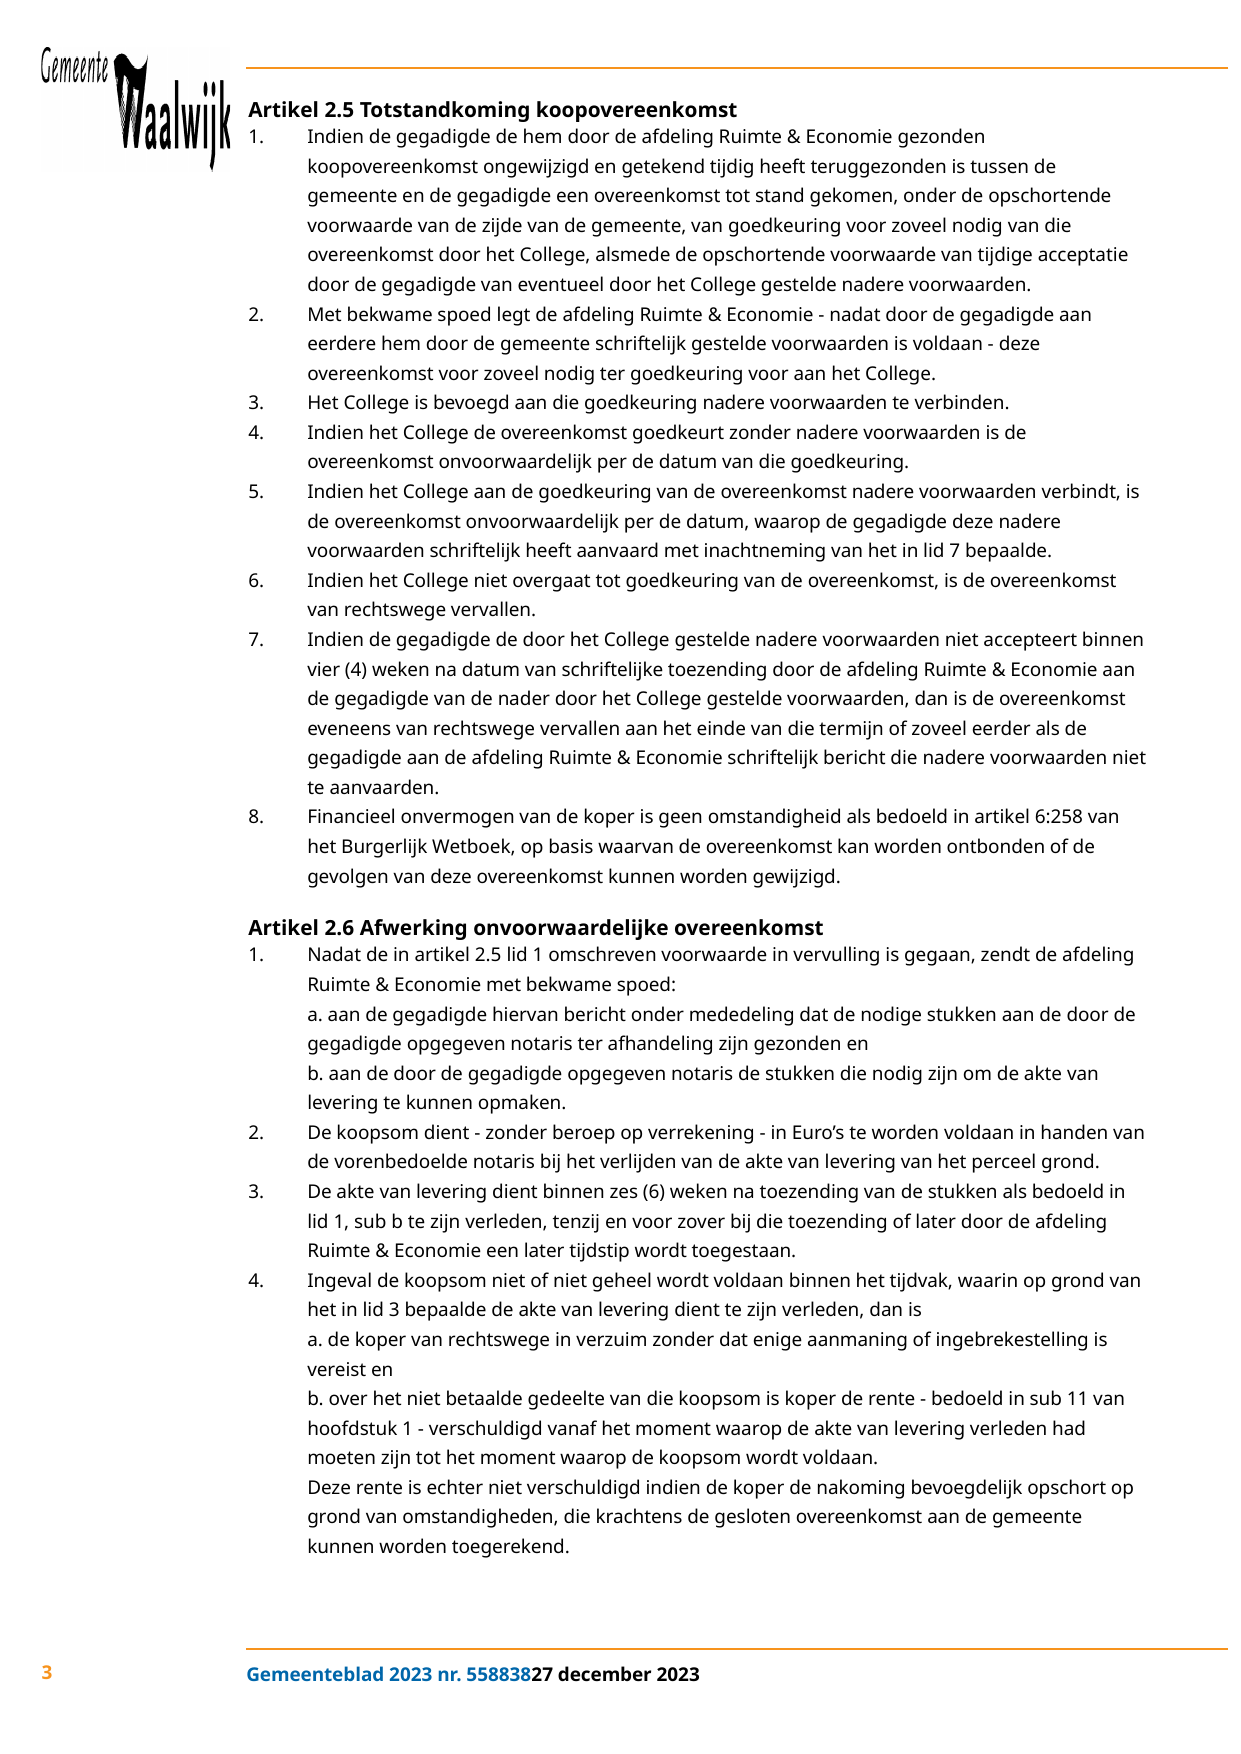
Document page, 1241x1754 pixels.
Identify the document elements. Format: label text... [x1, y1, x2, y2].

list b. over het niet betaalde gedeelte van die koopsom is koper de rente - bedoeld in sub 11 van hoofdstuk 1 - verschuldigd vanaf het moment waarop de akte van levering verleden had moeten zijn tot het moment waarop de koopsom wordt voldaan. [248, 1385, 1152, 1470]
list a. de koper van rechtswege in verzuim zonder dat enige aanmaning of ingebrekestelling is vereist en [248, 1326, 1152, 1382]
list Deze rente is echter niet verschuldigd indien de koper de nakoming bevoegdelijk opschort op grond van omstandigheden, die krachtens de gesloten overeenkomst aan de gemeente kunnen worden toegerekend. [248, 1474, 1152, 1559]
list Indien de gegadigde de door het College gestelde nadere voorwaarden niet accepteert binnen vier (4) weken na datum van schriftelijke toezending door de afdeling Ruimte & Economie aan de gegadigde van de nader door het College gestelde voorwaarden, dan is de overeenkomst eveneens van rechtswege vervallen aan het einde van die termijn of zoveel eerder als de gegadigde aan de afdeling Ruimte & Economie schriftelijk bericht die nadere voorwaarden niet te aanvaarden. [248, 626, 1152, 800]
list Indien de gegadigde de hem door de afdeling Ruimte & Economie gezonden koopovereenkomst ongewijzigd en getekend tijdig heeft teruggezonden is tussen de gemeente en de gegadigde een overeenkomst tot stand gekomen, onder de opschortende voorwaarde van de zijde van de gemeente, van goedkeuring voor zoveel nodig van die overeenkomst door het College, alsmede de opschortende voorwaarde van tijdige acceptatie door de gegadigde van eventueel door het College gestelde nadere voorwaarden. [248, 123, 1152, 297]
text Artikel 2.5 Totstandkoming koopovereenkomst [248, 95, 1152, 123]
picture [41, 47, 231, 172]
list a. aan de gegadigde hiervan bericht onder mededeling dat de nodige stukken aan de door de gegadigde opgegeven notaris ter afhandeling zijn gezonden en [248, 1001, 1152, 1056]
list Indien het College de overeenkomst goedkeurt zonder nadere voorwaarden is de overeenkomst onvoorwaardelijk per de datum van die goedkeuring. [248, 419, 1152, 474]
list Indien het College aan de goedkeuring van de overeenkomst nadere voorwaarden verbindt, is de overeenkomst onvoorwaardelijk per de datum, waarop de gegadigde deze nadere voorwaarden schriftelijk heeft aanvaard met inachtneming van het in lid 7 bepaalde. [248, 478, 1152, 563]
list Nadat de in artikel 2.5 lid 1 omschreven voorwaarde in vervulling is gegaan, zendt de afdeling Ruimte & Economie met bekwame spoed: [248, 942, 1152, 997]
list Indien het College niet overgaat tot goedkeuring van de overeenkomst, is de overeenkomst van rechtswege vervallen. [248, 567, 1152, 622]
list De koopsom dient - zonder beroep op verrekening - in Euro’s te worden voldaan in handen van de vorenbedoelde notaris bij het verlijden van de akte van levering van het perceel grond. [248, 1119, 1152, 1174]
list b. aan de door de gegadigde opgegeven notaris de stukken die nodig zijn om de akte van levering te kunnen opmaken. [248, 1060, 1152, 1115]
list Ingeval de koopsom niet of niet geheel wordt voldaan binnen het tijdvak, waarin op grond van het in lid 3 bepaalde de akte van levering dient te zijn verleden, dan is [248, 1267, 1152, 1322]
list De akte van levering dient binnen zes (6) weken na toezending van de stukken als bedoeld in lid 1, sub b te zijn verleden, tenzij en voor zover bij die toezending of later door de afdeling Ruimte & Economie een later tijdstip wordt toegestaan. [248, 1178, 1152, 1263]
list Het College is bevoegd aan die goedkeuring nadere voorwaarden te verbinden. [248, 389, 1152, 415]
list Financieel onvermogen van de koper is geen omstandigheid als bedoeld in artikel 6:258 van het Burgerlijk Wetboek, op basis waarvan de overeenkomst kan worden ontbonden of de gevolgen van deze overeenkomst kunnen worden gewijzigd. [248, 804, 1152, 888]
text Artikel 2.6 Afwerking onvoorwaardelijke overeenkomst [248, 913, 1152, 942]
list Met bekwame spoed legt de afdeling Ruimte & Economie - nadat door de gegadigde aan eerdere hem door de gemeente schriftelijk gestelde voorwaarden is voldaan - deze overeenkomst voor zoveel nodig ter goedkeuring voor aan het College. [248, 301, 1152, 386]
